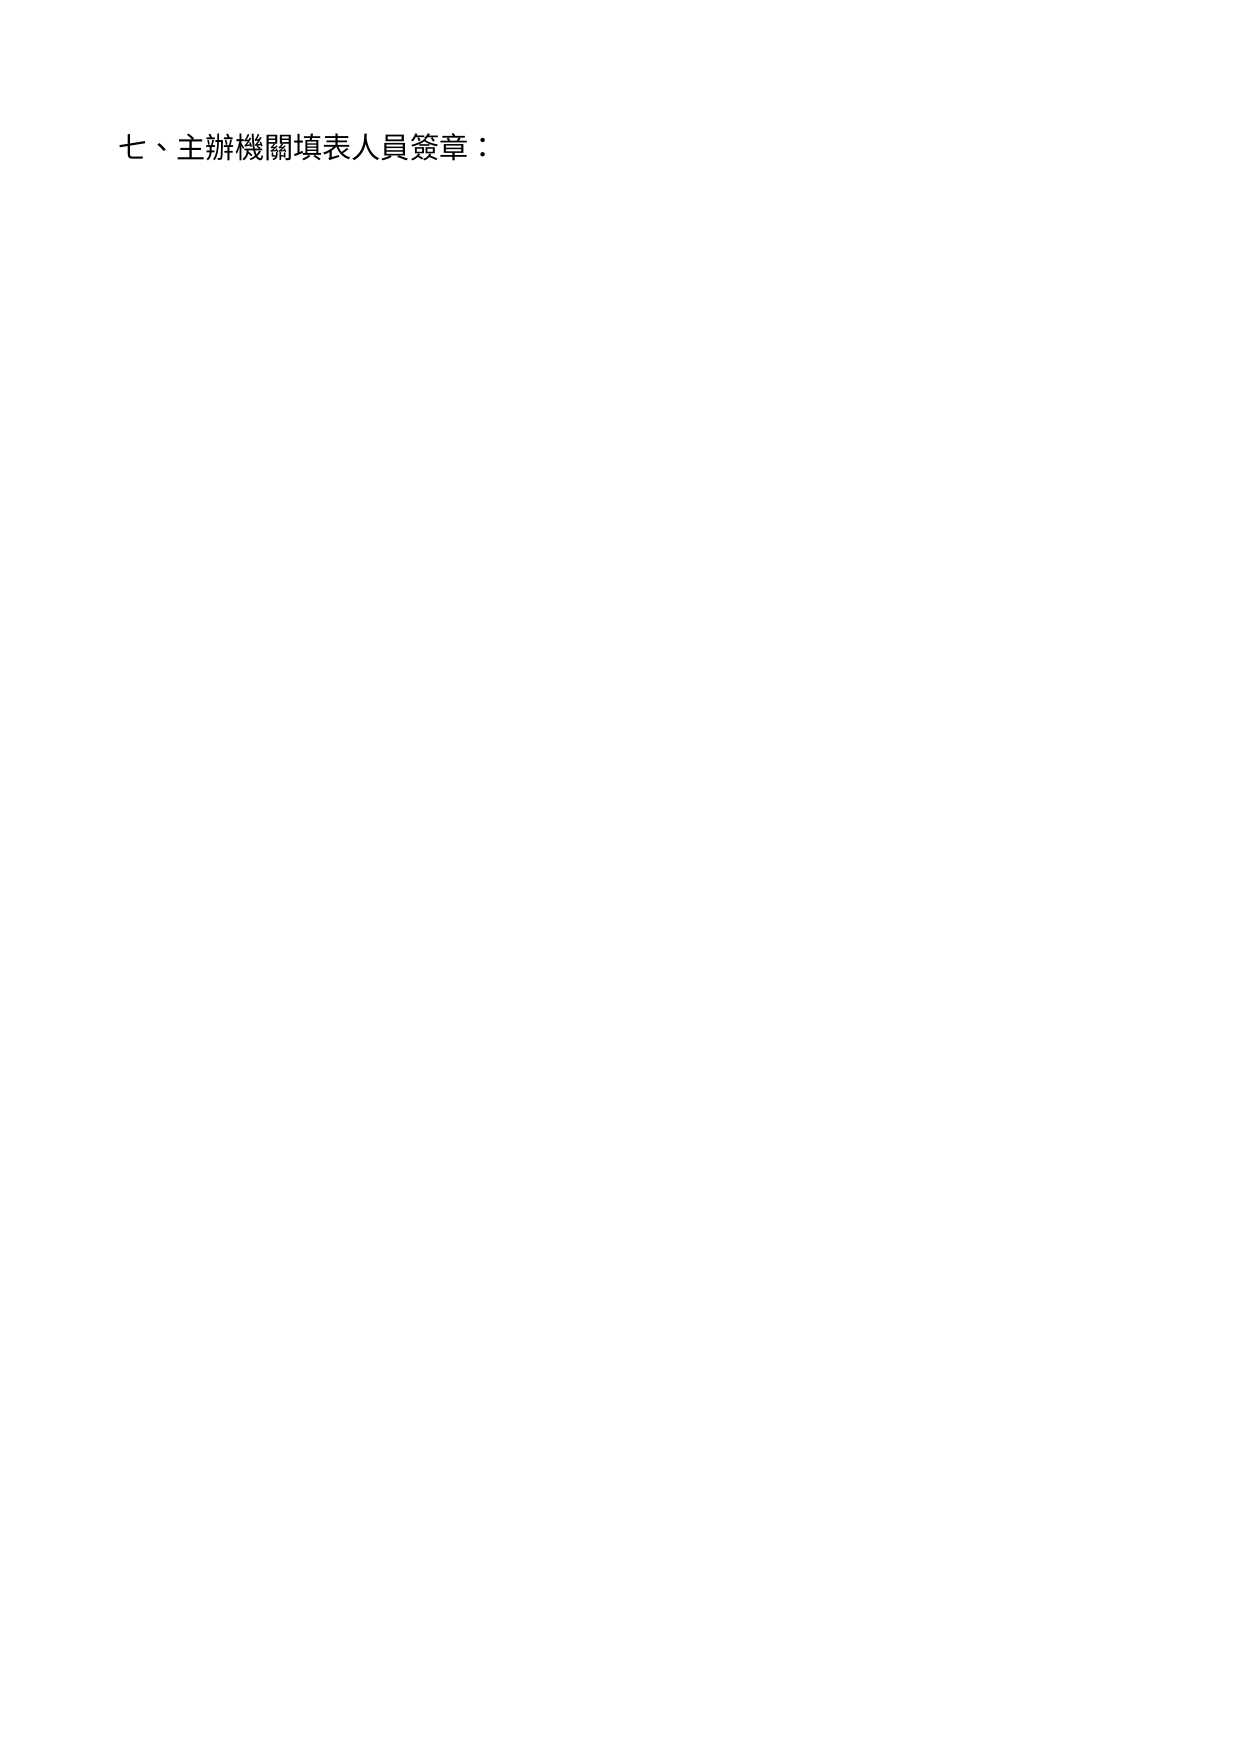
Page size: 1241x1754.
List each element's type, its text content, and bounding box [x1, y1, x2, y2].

text 七、主辦機關填表人員簽章： [118, 108, 1181, 183]
